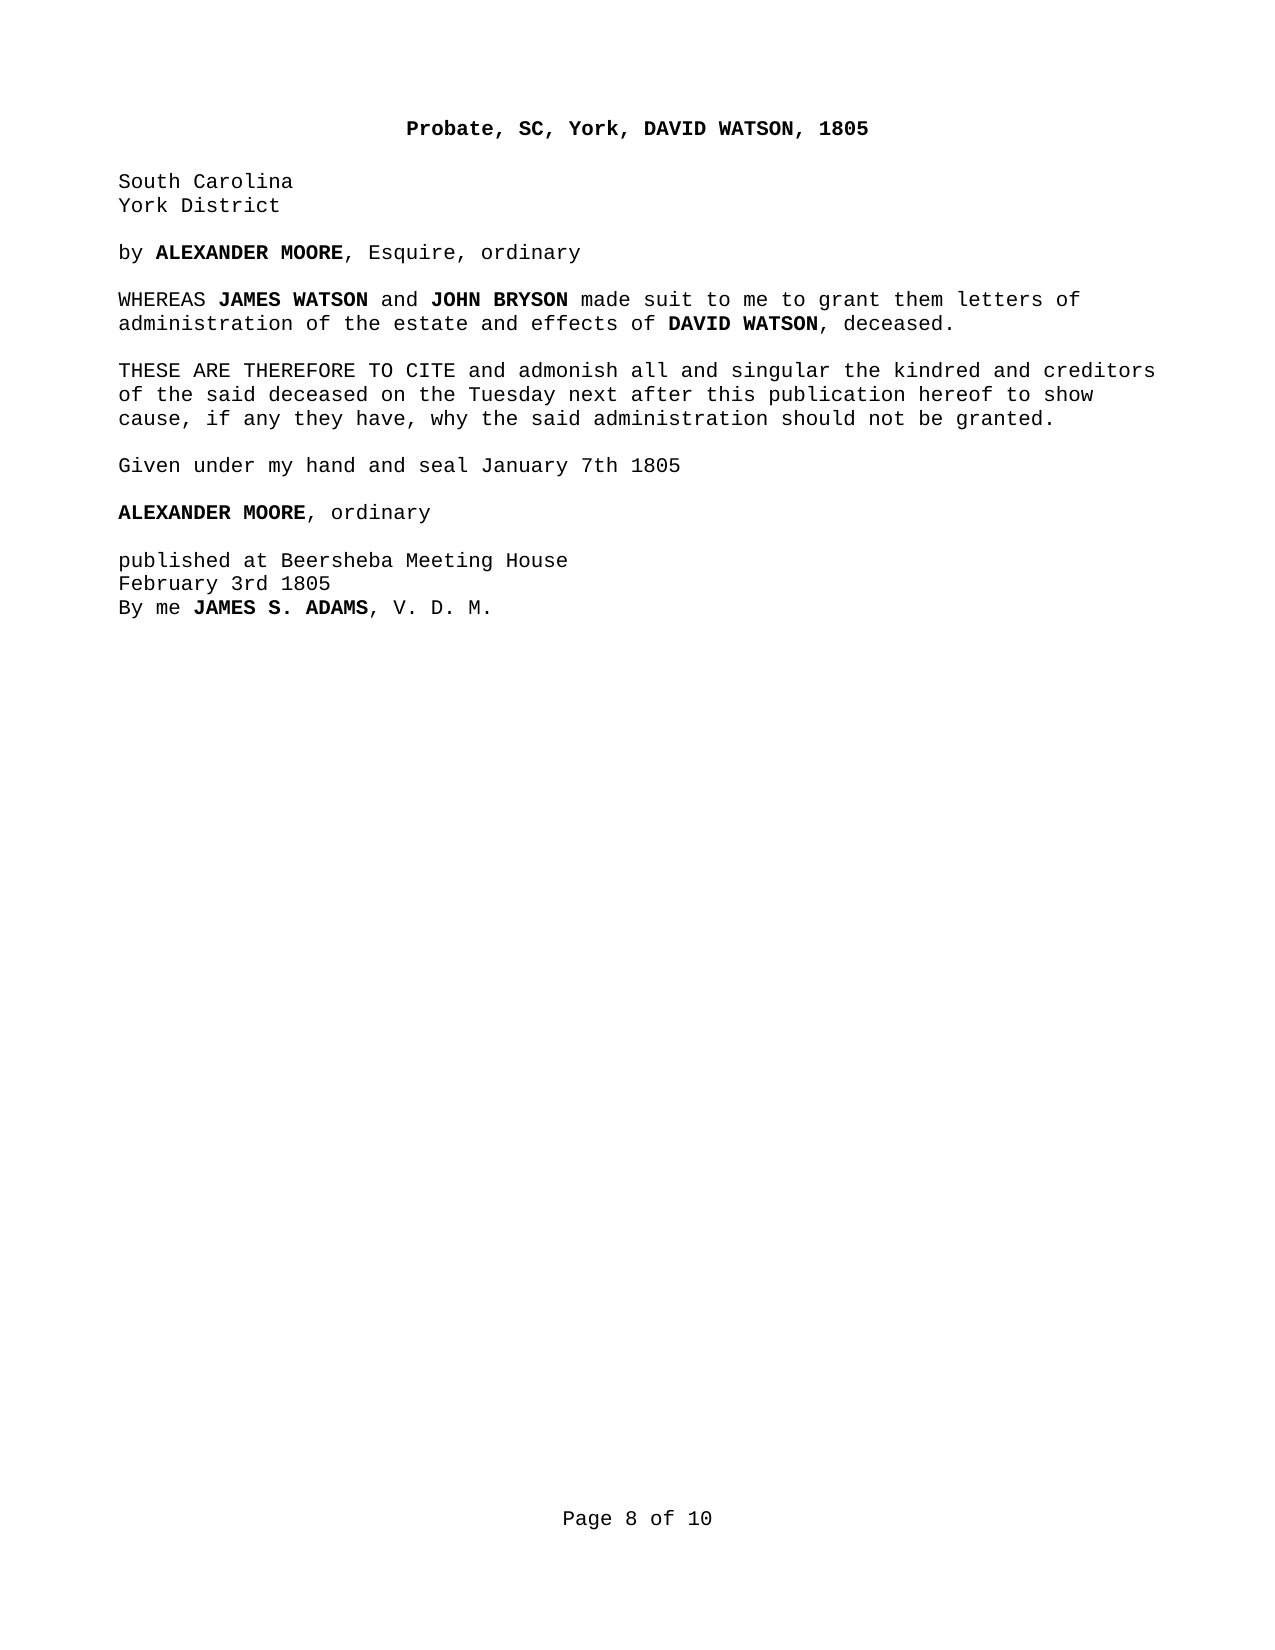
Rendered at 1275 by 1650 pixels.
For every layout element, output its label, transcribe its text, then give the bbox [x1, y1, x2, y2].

text February 3rd 1805 [118, 573, 1157, 597]
text By me JAMES S. Adams, V. D. M. [118, 597, 1157, 621]
text Given under my hand and seal January 7th 1805 [118, 455, 1157, 479]
text whereas JAMES WATSON and JOHN BRYSON made suit to me to grant them letters of administration of the estate and effects of DAVID WATSON, deceased. [118, 289, 1157, 337]
text York District [118, 195, 1157, 218]
text ALEXANDER MOORE, ordinary [118, 502, 1157, 526]
text These are therefore to Cite and admonish all and singular the kindred and creditors of the said deceased on the Tuesday next after this publication hereof to show cause, if any they have, why the said administration should not be granted. [118, 360, 1157, 431]
text published at Beersheba Meeting House [118, 549, 1157, 573]
text South Carolina [118, 171, 1157, 195]
text by ALEXANDER MOORE, Esquire, ordinary [118, 242, 1157, 266]
